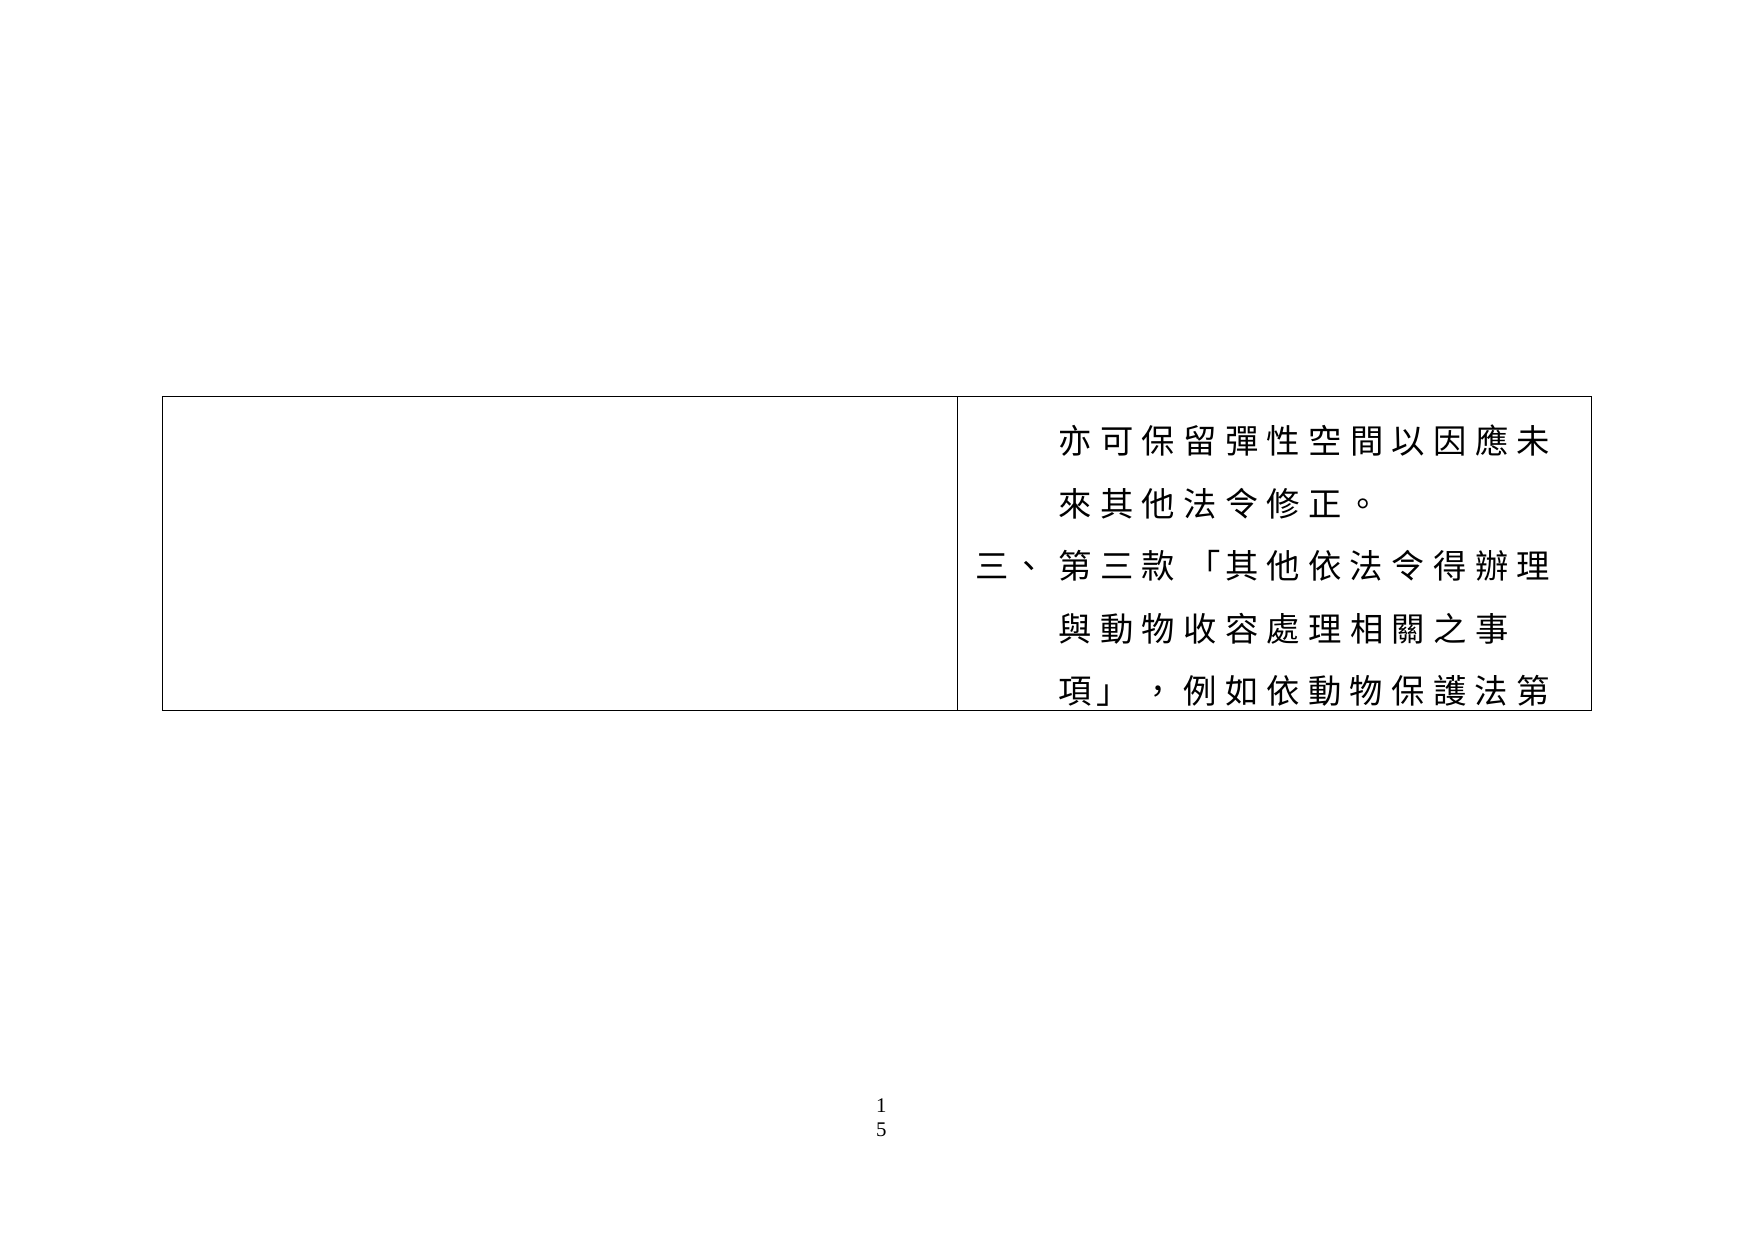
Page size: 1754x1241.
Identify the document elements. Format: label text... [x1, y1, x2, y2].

table_cell 亦可保留彈性空間以因應未來其他法令修正。 三、第三款「其他依法令得辦理與動物收容處理相關之事項」，例如依動物保護法第 [958, 397, 1591, 710]
table_cell [163, 397, 957, 710]
